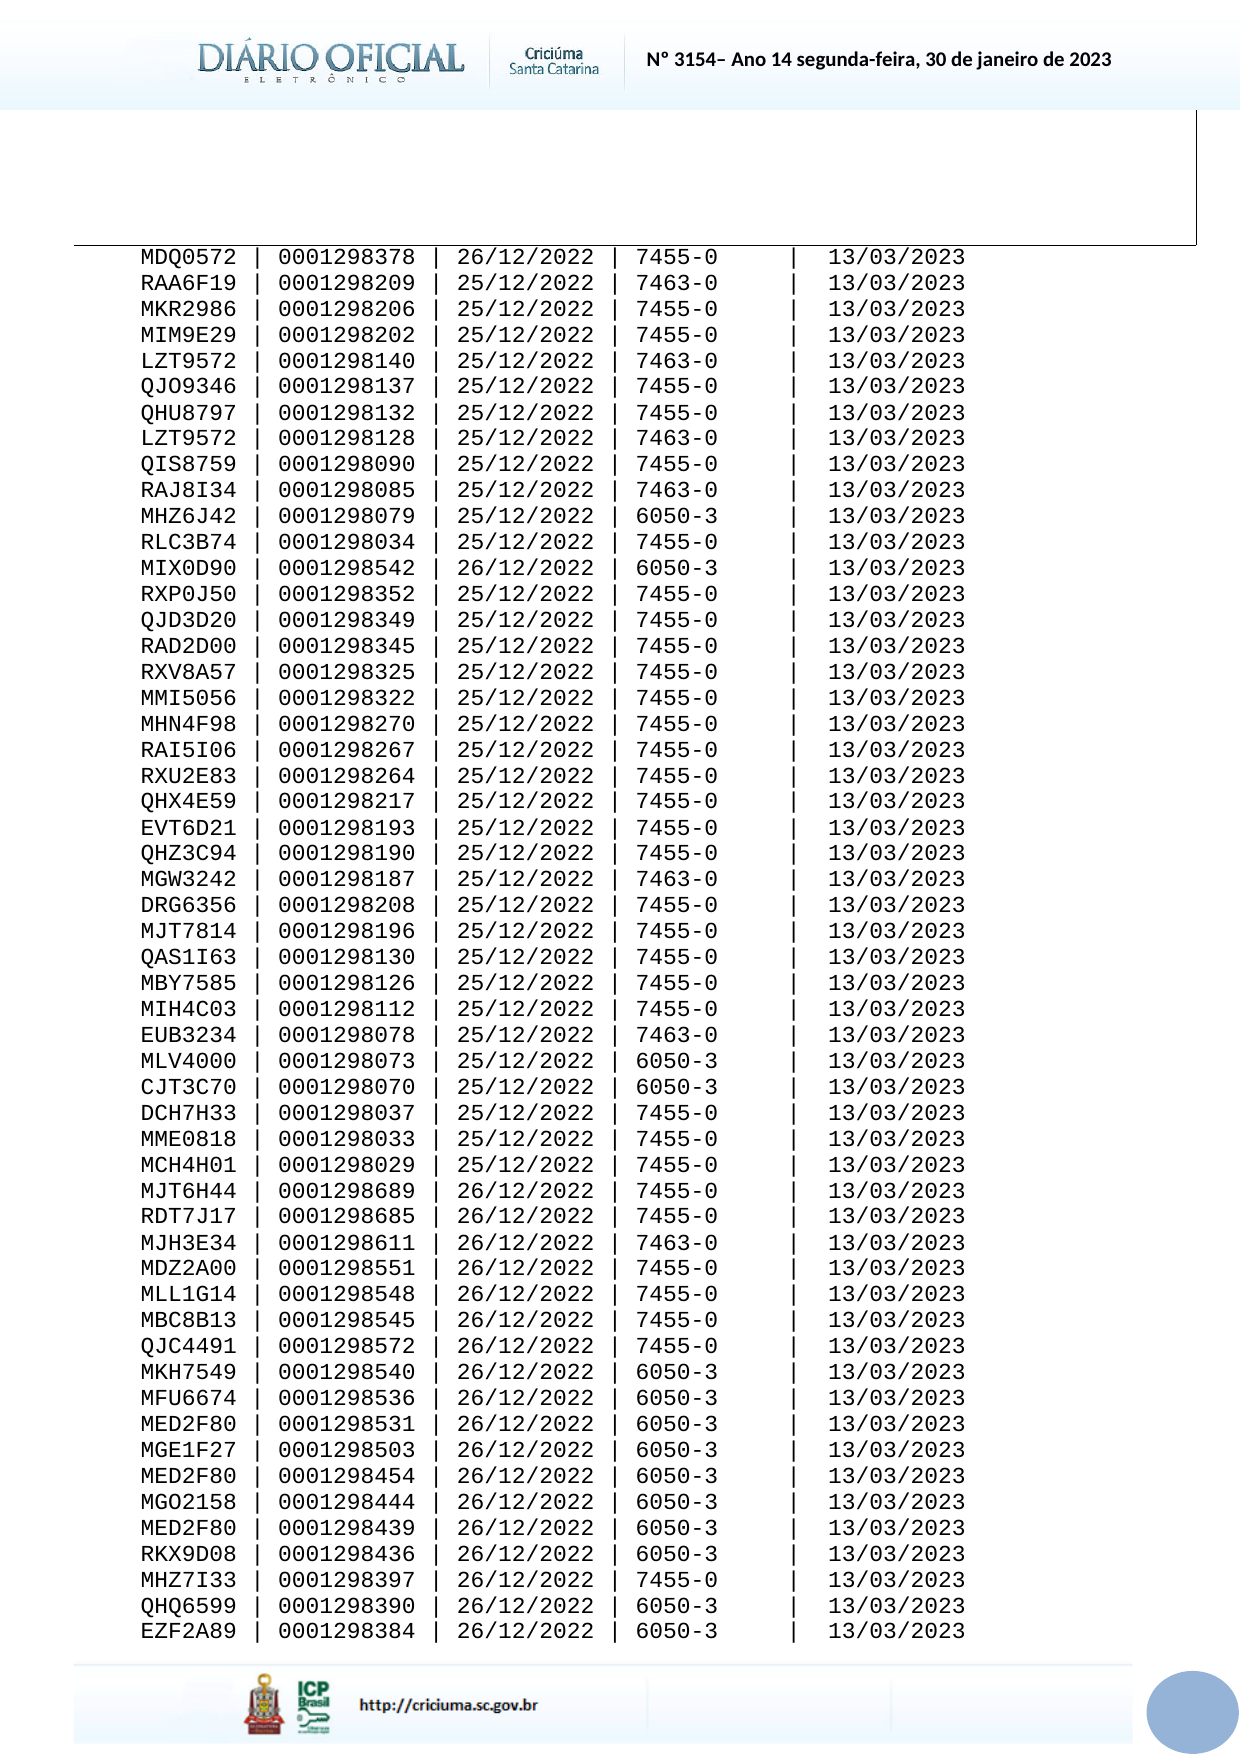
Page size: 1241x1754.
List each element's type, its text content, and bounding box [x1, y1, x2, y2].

text MCH4H01 | 0001298029 | 25/12/2022 | 7455-0 | 13/03/2023 [44, 1153, 1196, 1179]
text RXP0J50 | 0001298352 | 25/12/2022 | 7455-0 | 13/03/2023 [44, 582, 1196, 608]
text MHN4F98 | 0001298270 | 25/12/2022 | 7455-0 | 13/03/2023 [44, 712, 1196, 738]
text MIH4C03 | 0001298112 | 25/12/2022 | 7455-0 | 13/03/2023 [44, 997, 1196, 1023]
text MFU6674 | 0001298536 | 26/12/2022 | 6050-3 | 13/03/2023 [44, 1386, 1196, 1412]
text MLV4000 | 0001298073 | 25/12/2022 | 6050-3 | 13/03/2023 [44, 1049, 1196, 1075]
text MKR2986 | 0001298206 | 25/12/2022 | 7455-0 | 13/03/2023 [44, 297, 1196, 323]
text QAS1I63 | 0001298130 | 25/12/2022 | 7455-0 | 13/03/2023 [44, 946, 1196, 971]
text MDQ0572 | 0001298378 | 26/12/2022 | 7455-0 | 13/03/2023 [44, 245, 1196, 271]
text MED2F80 | 0001298439 | 26/12/2022 | 6050-3 | 13/03/2023 [44, 1516, 1196, 1542]
text QHZ3C94 | 0001298190 | 25/12/2022 | 7455-0 | 13/03/2023 [44, 842, 1196, 868]
text RDT7J17 | 0001298685 | 26/12/2022 | 7455-0 | 13/03/2023 [44, 1205, 1196, 1231]
text LZT9572 | 0001298128 | 25/12/2022 | 7463-0 | 13/03/2023 [44, 427, 1196, 453]
text EVT6D21 | 0001298193 | 25/12/2022 | 7455-0 | 13/03/2023 [44, 816, 1196, 842]
text EZF2A89 | 0001298384 | 26/12/2022 | 6050-3 | 13/03/2023 [44, 1620, 1196, 1646]
text RAJ8I34 | 0001298085 | 25/12/2022 | 7463-0 | 13/03/2023 [44, 479, 1196, 504]
text MMI5056 | 0001298322 | 25/12/2022 | 7455-0 | 13/03/2023 [44, 686, 1196, 712]
text RKX9D08 | 0001298436 | 26/12/2022 | 6050-3 | 13/03/2023 [44, 1542, 1196, 1568]
text LZT9572 | 0001298140 | 25/12/2022 | 7463-0 | 13/03/2023 [44, 349, 1196, 375]
text RLC3B74 | 0001298034 | 25/12/2022 | 7455-0 | 13/03/2023 [44, 531, 1196, 556]
text QHQ6599 | 0001298390 | 26/12/2022 | 6050-3 | 13/03/2023 [44, 1594, 1196, 1620]
text QIS8759 | 0001298090 | 25/12/2022 | 7455-0 | 13/03/2023 [44, 453, 1196, 479]
text MBY7585 | 0001298126 | 25/12/2022 | 7455-0 | 13/03/2023 [44, 971, 1196, 997]
text MJH3E34 | 0001298611 | 26/12/2022 | 7463-0 | 13/03/2023 [44, 1231, 1196, 1257]
text MLL1G14 | 0001298548 | 26/12/2022 | 7455-0 | 13/03/2023 [44, 1283, 1196, 1309]
text QJO9346 | 0001298137 | 25/12/2022 | 7455-0 | 13/03/2023 [44, 375, 1196, 401]
text MIX0D90 | 0001298542 | 26/12/2022 | 6050-3 | 13/03/2023 [44, 556, 1196, 582]
text MGE1F27 | 0001298503 | 26/12/2022 | 6050-3 | 13/03/2023 [44, 1438, 1196, 1464]
text MED2F80 | 0001298531 | 26/12/2022 | 6050-3 | 13/03/2023 [44, 1412, 1196, 1438]
text QHU8797 | 0001298132 | 25/12/2022 | 7455-0 | 13/03/2023 [44, 401, 1196, 427]
text MGO2158 | 0001298444 | 26/12/2022 | 6050-3 | 13/03/2023 [44, 1490, 1196, 1516]
text RXV8A57 | 0001298325 | 25/12/2022 | 7455-0 | 13/03/2023 [44, 660, 1196, 686]
text QHX4E59 | 0001298217 | 25/12/2022 | 7455-0 | 13/03/2023 [44, 790, 1196, 816]
text QJD3D20 | 0001298349 | 25/12/2022 | 7455-0 | 13/03/2023 [44, 608, 1196, 634]
text QJC4491 | 0001298572 | 26/12/2022 | 7455-0 | 13/03/2023 [44, 1334, 1196, 1361]
text MJT7814 | 0001298196 | 25/12/2022 | 7455-0 | 13/03/2023 [44, 919, 1196, 946]
text MHZ6J42 | 0001298079 | 25/12/2022 | 6050-3 | 13/03/2023 [44, 504, 1196, 531]
text CJT3C70 | 0001298070 | 25/12/2022 | 6050-3 | 13/03/2023 [44, 1075, 1196, 1101]
text MKH7549 | 0001298540 | 26/12/2022 | 6050-3 | 13/03/2023 [44, 1361, 1196, 1386]
text MGW3242 | 0001298187 | 25/12/2022 | 7463-0 | 13/03/2023 [44, 868, 1196, 894]
text MBC8B13 | 0001298545 | 26/12/2022 | 7455-0 | 13/03/2023 [44, 1309, 1196, 1334]
text MME0818 | 0001298033 | 25/12/2022 | 7455-0 | 13/03/2023 [44, 1127, 1196, 1153]
text DCH7H33 | 0001298037 | 25/12/2022 | 7455-0 | 13/03/2023 [44, 1101, 1196, 1127]
text MDZ2A00 | 0001298551 | 26/12/2022 | 7455-0 | 13/03/2023 [44, 1257, 1196, 1283]
text RXU2E83 | 0001298264 | 25/12/2022 | 7455-0 | 13/03/2023 [44, 764, 1196, 790]
text RAI5I06 | 0001298267 | 25/12/2022 | 7455-0 | 13/03/2023 [44, 738, 1196, 764]
text RAA6F19 | 0001298209 | 25/12/2022 | 7463-0 | 13/03/2023 [44, 271, 1196, 297]
text MHZ7I33 | 0001298397 | 26/12/2022 | 7455-0 | 13/03/2023 [44, 1568, 1196, 1594]
text DRG6356 | 0001298208 | 25/12/2022 | 7455-0 | 13/03/2023 [44, 894, 1196, 919]
text MED2F80 | 0001298454 | 26/12/2022 | 6050-3 | 13/03/2023 [44, 1464, 1196, 1490]
text MIM9E29 | 0001298202 | 25/12/2022 | 7455-0 | 13/03/2023 [44, 323, 1196, 349]
text MJT6H44 | 0001298689 | 26/12/2022 | 7455-0 | 13/03/2023 [44, 1179, 1196, 1205]
text EUB3234 | 0001298078 | 25/12/2022 | 7463-0 | 13/03/2023 [44, 1023, 1196, 1049]
text RAD2D00 | 0001298345 | 25/12/2022 | 7455-0 | 13/03/2023 [44, 634, 1196, 660]
